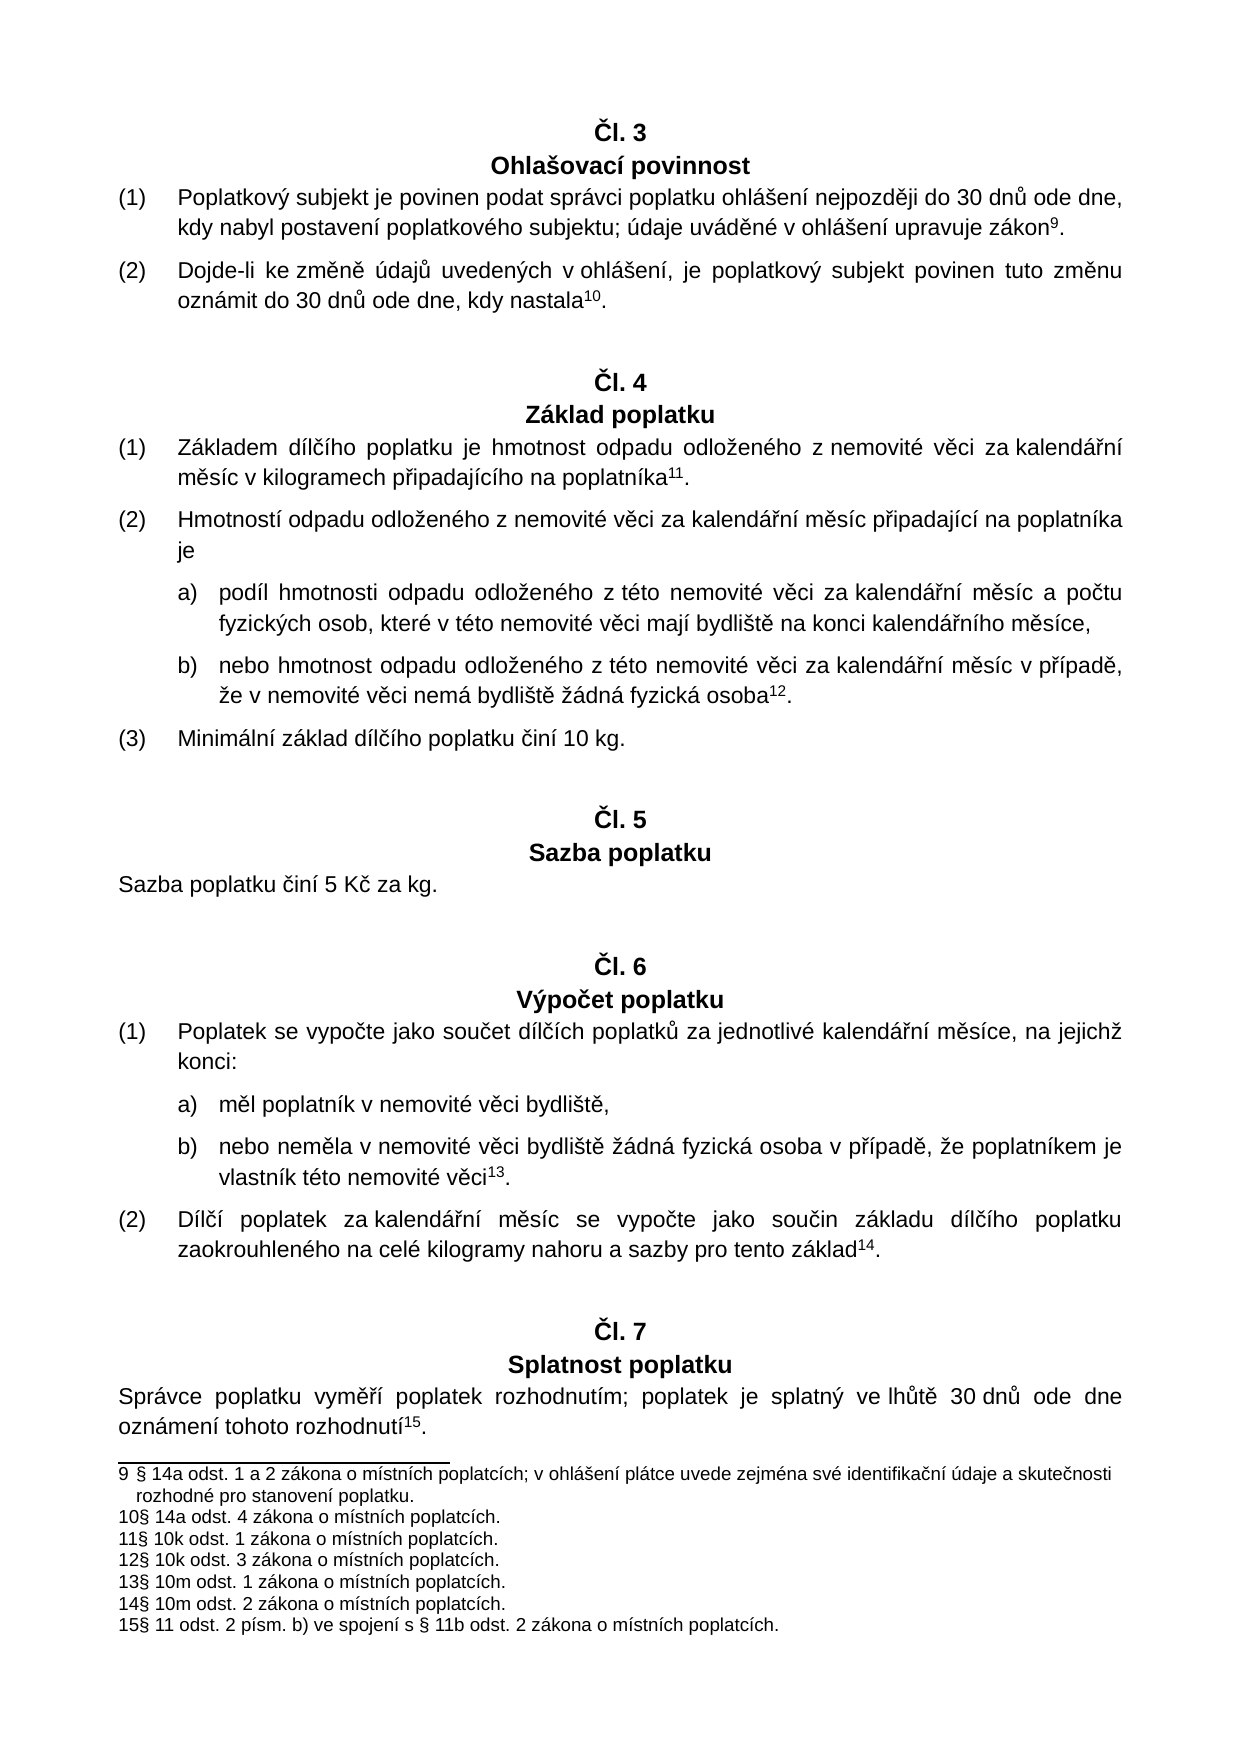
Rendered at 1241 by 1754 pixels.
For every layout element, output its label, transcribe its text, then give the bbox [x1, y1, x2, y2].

subtitle Čl. 7 Splatnost poplatku [118, 1317, 1122, 1378]
subtitle Čl. 3 Ohlašovací povinnost [118, 118, 1122, 180]
list měl poplatník v nemovité věci bydliště, [177, 1091, 1122, 1117]
list Minimální základ dílčího poplatku činí 10 kg. [118, 725, 1122, 752]
list Poplatkový subjekt je povinen podat správci poplatku ohlášení nejpozději do 30 dnů ode dne, kdy nabyl postavení poplatkového subjektu; údaje uváděné v ohlášení upravuje zákon. [118, 184, 1122, 241]
list Základem dílčího poplatku je hmotnost odpadu odloženého z nemovité věci za kalendářní měsíc v kilogramech připadajícího na poplatníka. [118, 433, 1122, 490]
subtitle Čl. 4 Základ poplatku [118, 367, 1122, 429]
list Poplatek se vypočte jako součet dílčích poplatků za jednotlivé kalendářní měsíce, na jejichž konci: [118, 1018, 1122, 1074]
list Dojde-li ke změně údajů uvedených v ohlášení, je poplatkový subjekt povinen tuto změnu oznámit do 30 dnů ode dne, kdy nastala. [118, 257, 1122, 314]
list § 10m odst. 1 zákona o místních poplatcích. [118, 1571, 1122, 1592]
list Hmotností odpadu odloženého z nemovité věci za kalendářní měsíc připadající na poplatníka je [118, 506, 1122, 563]
text Sazba poplatku činí 5 Kč za kg. [118, 871, 1122, 898]
list § 14a odst. 4 zákona o místních poplatcích. [118, 1506, 1122, 1528]
list § 10k odst. 3 zákona o místních poplatcích. [118, 1549, 1122, 1571]
subtitle Čl. 5 Sazba poplatku [118, 805, 1122, 867]
list nebo hmotnost odpadu odloženého z této nemovité věci za kalendářní měsíc v případě, že v nemovité věci nemá bydliště žádná fyzická osoba. [177, 652, 1122, 709]
text § 11 odst. 2 písm. b) ve spojení s § 11b odst. 2 zákona o místních poplatcích. [118, 1614, 1122, 1635]
list § 10m odst. 2 zákona o místních poplatcích. [118, 1592, 1122, 1614]
subtitle Čl. 6 Výpočet poplatku [118, 952, 1122, 1013]
list podíl hmotnosti odpadu odloženého z této nemovité věci za kalendářní měsíc a počtu fyzických osob, které v této nemovité věci mají bydliště na konci kalendářního měsíce, [177, 579, 1122, 636]
list Dílčí poplatek za kalendářní měsíc se vypočte jako součin základu dílčího poplatku zaokrouhleného na celé kilogramy nahoru a sazby pro tento základ. [118, 1206, 1122, 1263]
list § 14a odst. 1 a 2 zákona o místních poplatcích; v ohlášení plátce uvede zejména své identifikační údaje a skutečnosti rozhodné pro stanovení poplatku. [118, 1463, 1122, 1506]
list § 10k odst. 1 zákona o místních poplatcích. [118, 1528, 1122, 1549]
text Správce poplatku vyměří poplatek rozhodnutím; poplatek je splatný ve lhůtě 30 dnů ode dne oznámení tohoto rozhodnutí. [118, 1383, 1122, 1439]
list nebo neměla v nemovité věci bydliště žádná fyzická osoba v případě, že poplatníkem je vlastník této nemovité věci. [177, 1133, 1122, 1190]
